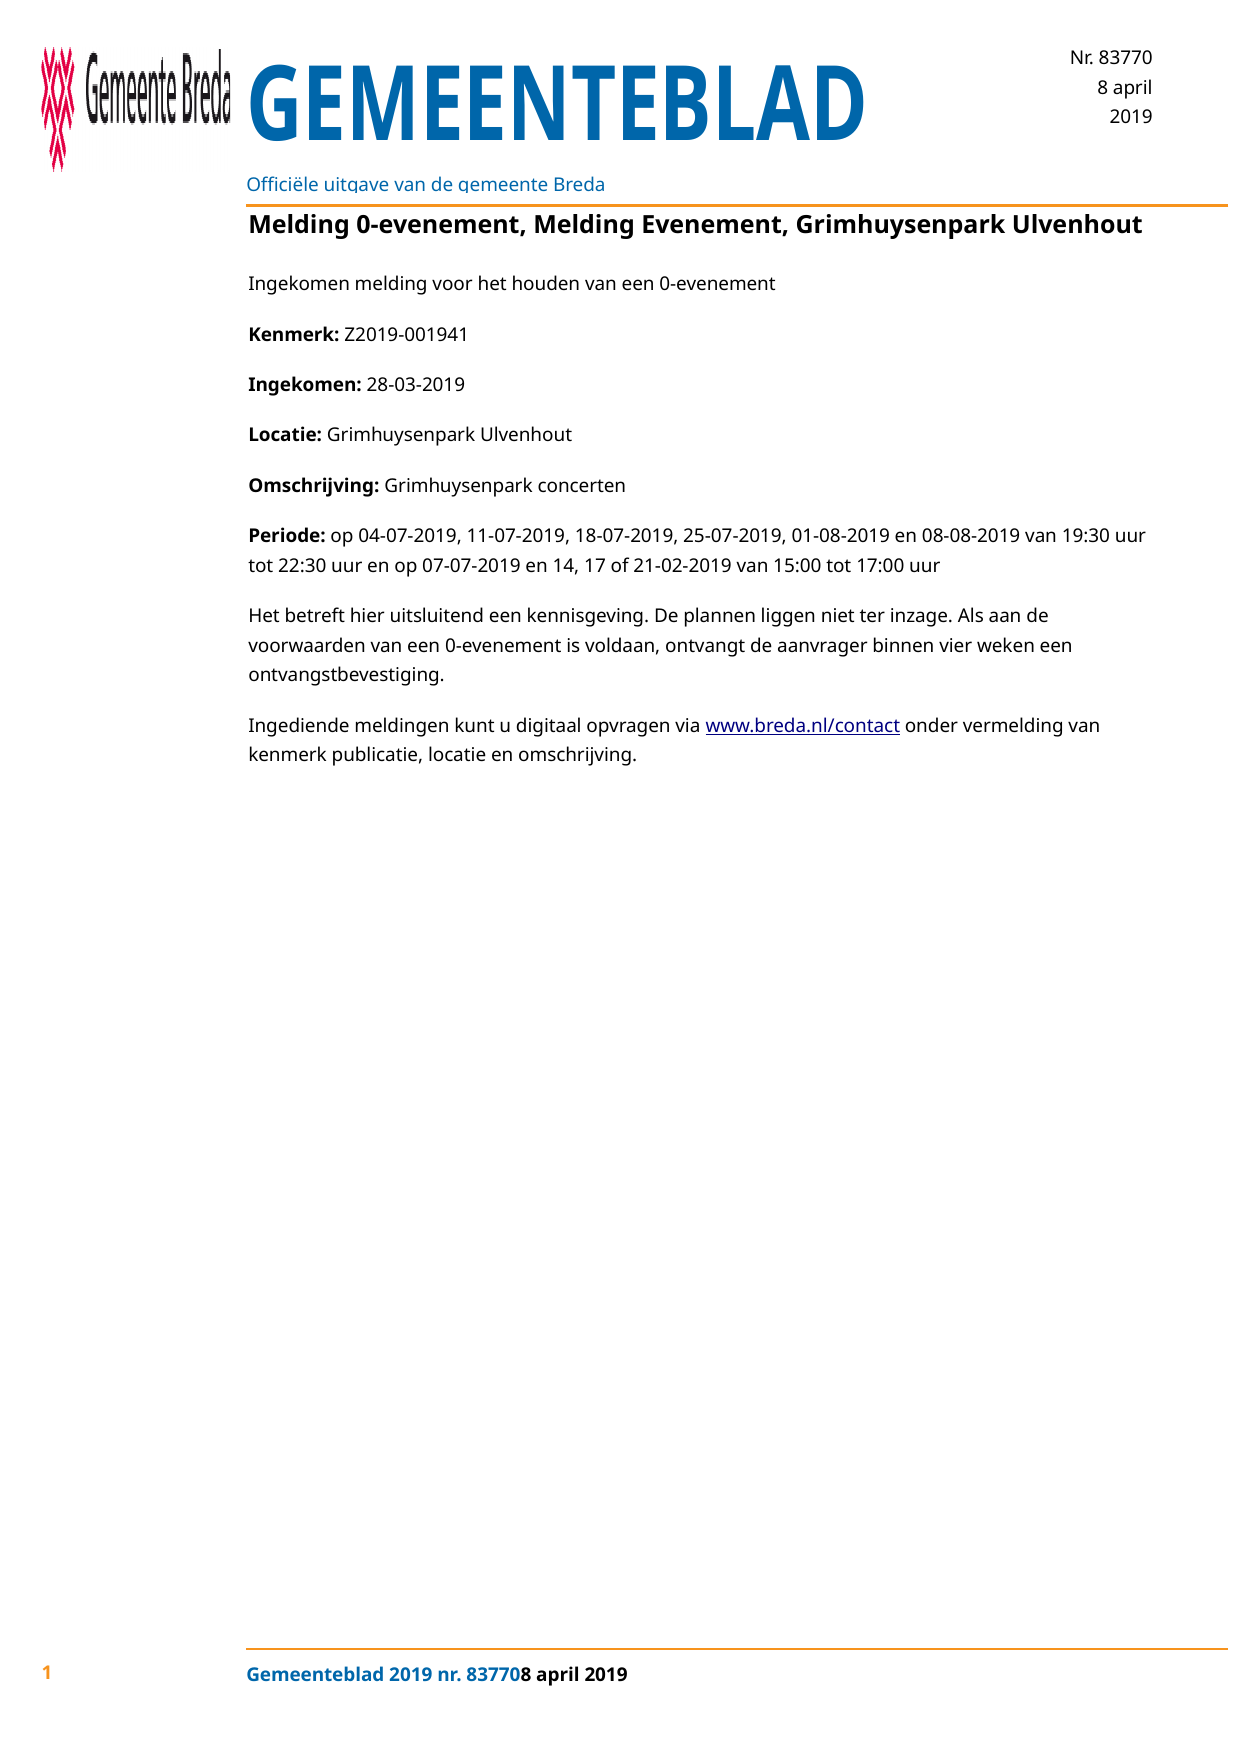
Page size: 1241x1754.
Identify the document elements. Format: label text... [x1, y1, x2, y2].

text Het betreft hier uitsluitend een kennisgeving. De plannen liggen niet ter inzage. Als aan de voorwaarden van een 0-evenement is voldaan, ontvangt de aanvrager binnen vier weken een ontvangstbevestiging. [248, 602, 1152, 687]
text Locatie: Grimhuysenpark Ulvenhout [248, 422, 1152, 447]
text Omschrijving: Grimhuysenpark concerten [248, 472, 1152, 498]
picture [41, 47, 231, 172]
text Kenmerk: Z2019-001941 [248, 321, 1152, 346]
text Melding 0-evenement, Melding Evenement, Grimhuysenpark Ulvenhout [248, 207, 1152, 241]
text Ingekomen melding voor het houden van een 0-evenement [248, 270, 1152, 296]
text Ingekomen: 28-03-2019 [248, 371, 1152, 397]
text Ingediende meldingen kunt u digitaal opvragen via www.breda.nl/contact onder vermelding van kenmerk publicatie, locatie en omschrijving. [248, 712, 1152, 767]
text Periode: op 04-07-2019, 11-07-2019, 18-07-2019, 25-07-2019, 01-08-2019 en 08-08-2019 van 19:30 uur tot 22:30 uur en op 07-07-2019 en 14, 17 of 21-02-2019 van 15:00 tot 17:00 uur [248, 522, 1152, 578]
